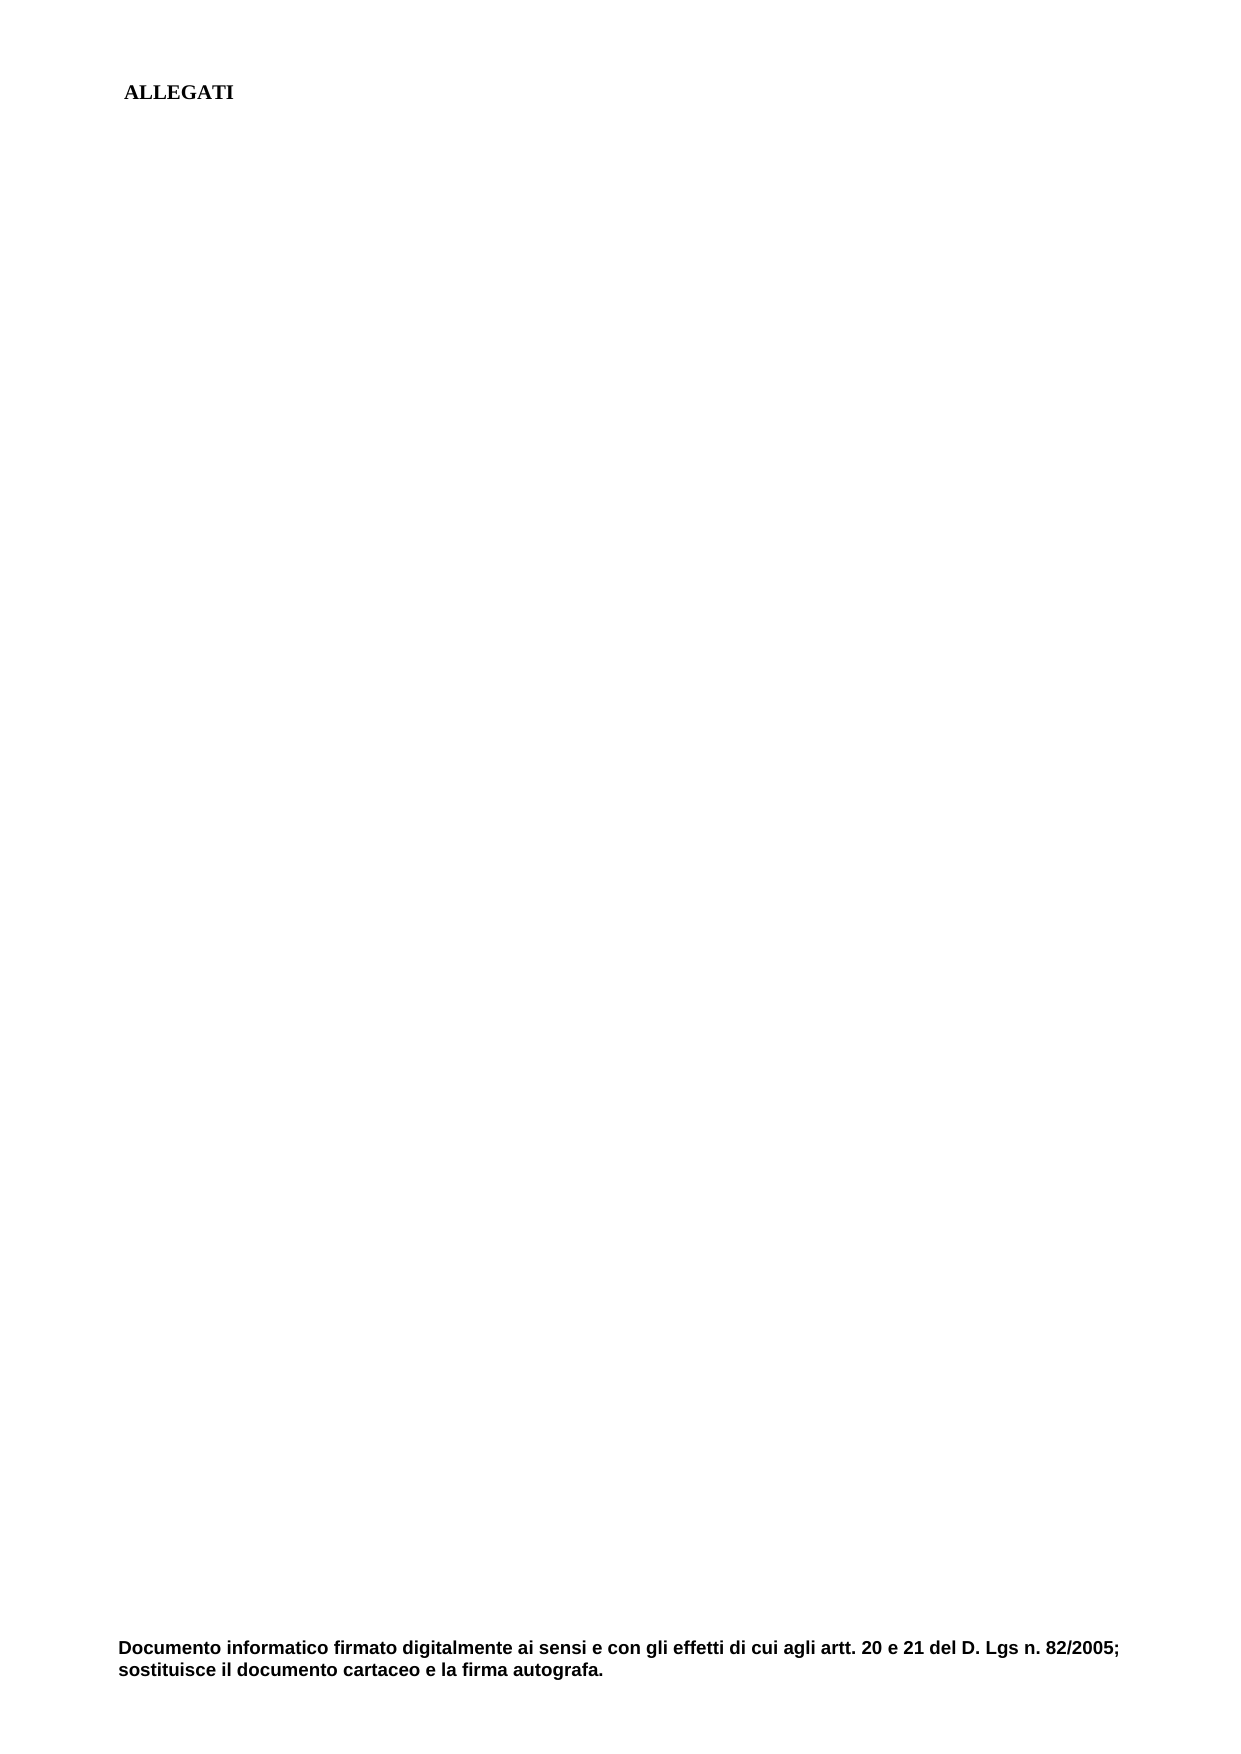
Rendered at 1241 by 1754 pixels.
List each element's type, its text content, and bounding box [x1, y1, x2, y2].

table_header ALLEGATI [118, 74, 280, 109]
table_header [280, 74, 1122, 109]
